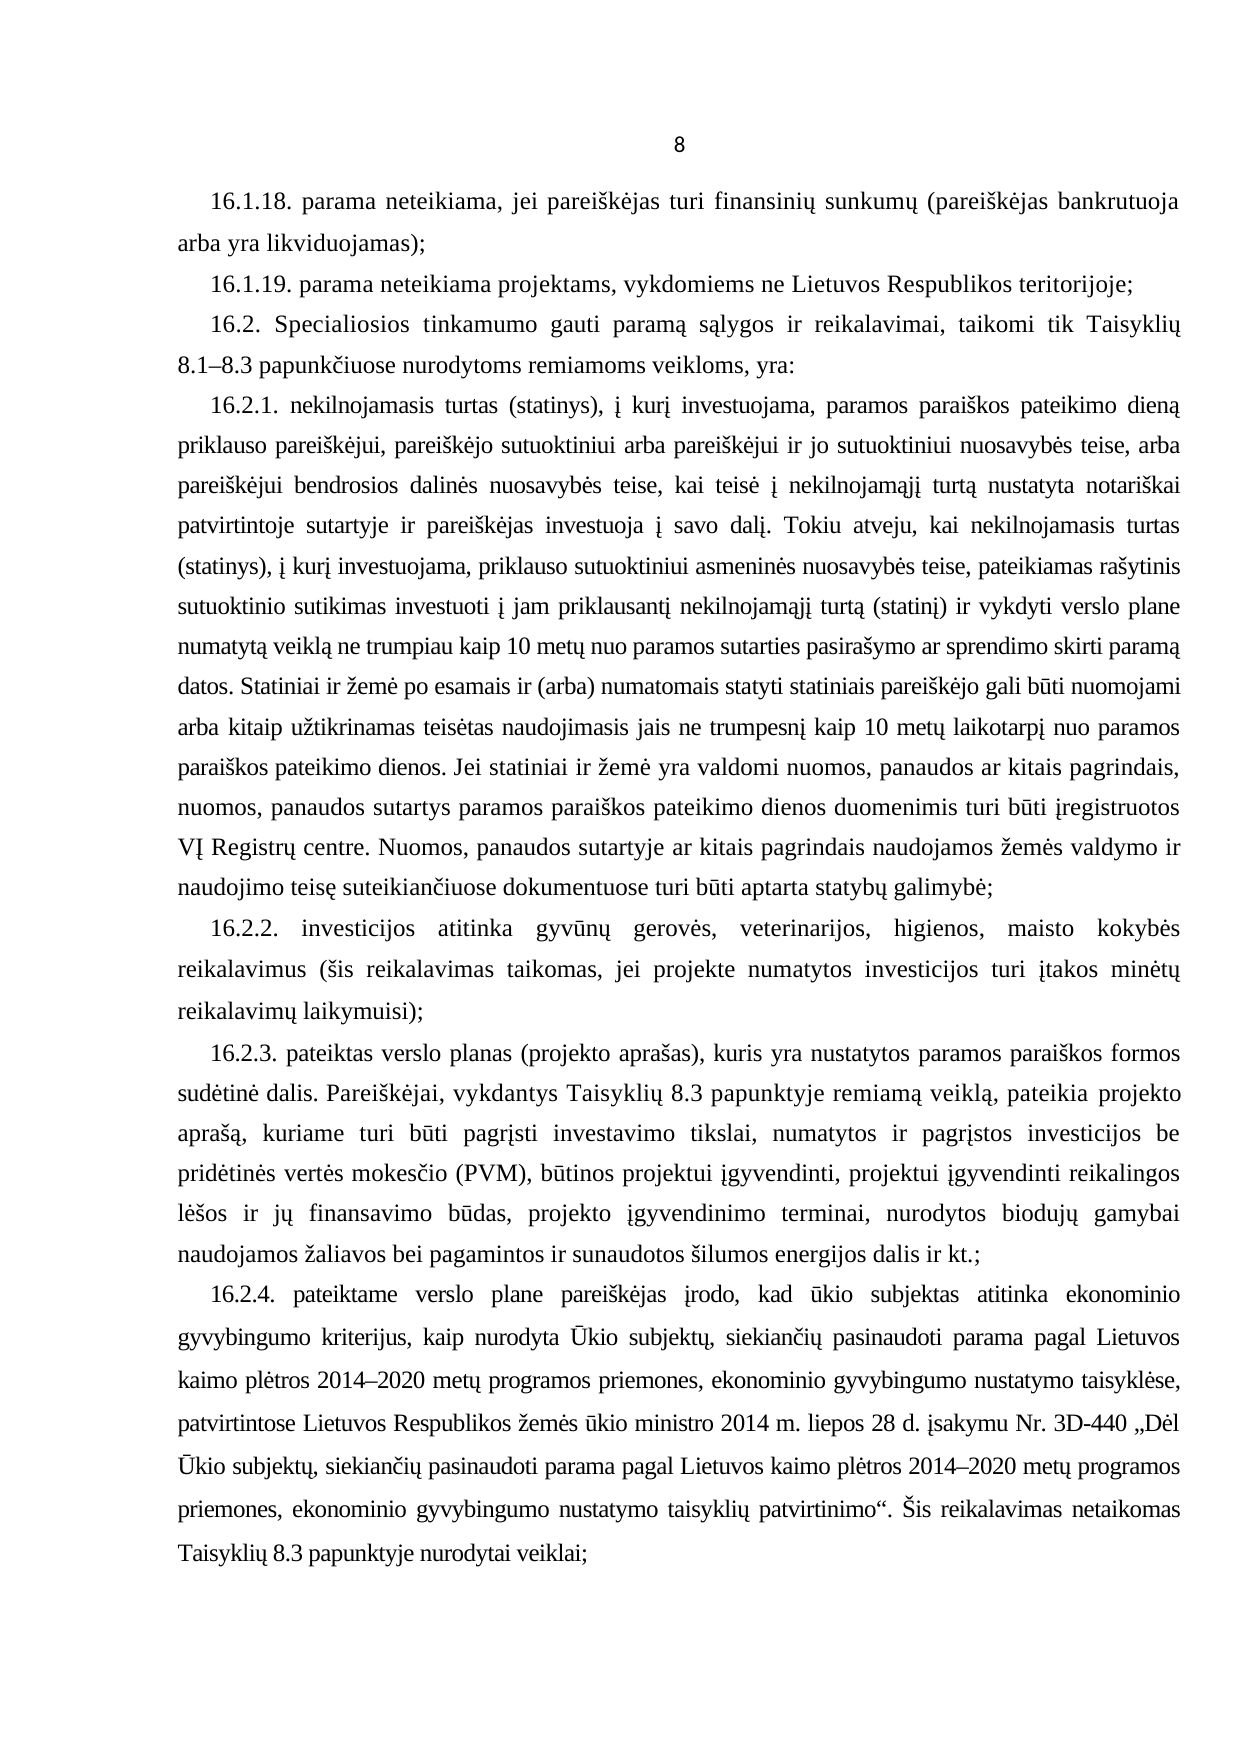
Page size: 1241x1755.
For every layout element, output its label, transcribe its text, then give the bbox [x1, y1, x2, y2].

text 16.2.3. pateiktas verslo planas (projekto aprašas), kuris yra nustatytos paramos paraiškos formos sudėtinė dalis. Pareiškėjai, vykdantys Taisyklių 8.3 papunktyje remiamą veiklą, pateikia projekto aprašą, kuriame turi būti pagrįsti investavimo tikslai, numatytos ir pagrįstos investicijos be pridėtinės vertės mokesčio (PVM), būtinos projektui įgyvendinti, projektui įgyvendinti reikalingos lėšos ir jų finansavimo būdas, projekto įgyvendinimo terminai, nurodytos biodujų gamybai naudojamos žaliavos bei pagamintos ir sunaudotos šilumos energijos dalis ir kt.; [177, 1038, 1181, 1267]
text 16.2.1. nekilnojamasis turtas (statinys), į kurį investuojama, paramos paraiškos pateikimo dieną priklauso pareiškėjui, pareiškėjo sutuoktiniui arba pareiškėjui ir jo sutuoktiniui nuosavybės teise, arba pareiškėjui bendrosios dalinės nuosavybės teise, kai teisė į nekilnojamąjį turtą nustatyta notariškai patvirtintoje sutartyje ir pareiškėjas investuoja į savo dalį. Tokiu atveju, kai nekilnojamasis turtas (statinys), į kurį investuojama, priklauso sutuoktiniui asmeninės nuosavybės teise, pateikiamas rašytinis sutuoktinio sutikimas investuoti į jam priklausantį nekilnojamąjį turtą (statinį) ir vykdyti verslo plane numatytą veiklą ne trumpiau kaip 10 metų nuo paramos sutarties pasirašymo ar sprendimo skirti paramą datos. Statiniai ir žemė po esamais ir (arba) numatomais statyti statiniais pareiškėjo gali būti nuomojami arba kitaip užtikrinamas teisėtas naudojimasis jais ne trumpesnį kaip 10 metų laikotarpį nuo paramos paraiškos pateikimo dienos. Jei statiniai ir žemė yra valdomi nuomos, panaudos ar kitais pagrindais, nuomos, panaudos sutartys paramos paraiškos pateikimo dienos duomenimis turi būti įregistruotos VĮ Registrų centre. Nuomos, panaudos sutartyje ar kitais pagrindais naudojamos žemės valdymo ir naudojimo teisę suteikiančiuose dokumentuose turi būti aptarta statybų galimybė; [177, 390, 1181, 901]
text 16.1.19. parama neteikiama projektams, vykdomiems ne Lietuvos Respublikos teritorijoje; [177, 269, 1181, 298]
text 16.2.2. investicijos atitinka gyvūnų gerovės, veterinarijos, higienos, maisto kokybės reikalavimus (šis reikalavimas taikomas, jei projekte numatytos investicijos turi įtakos minėtų reikalavimų laikymuisi); [177, 913, 1181, 1025]
text 16.1.18. parama neteikiama, jei pareiškėjas turi finansinių sunkumų (pareiškėjas bankrutuoja arba yra likviduojamas); [177, 186, 1181, 256]
text 16.2. Specialiosios tinkamumo gauti paramą sąlygos ir reikalavimai, taikomi tik Taisyklių 8.1–8.3 papunkčiuose nurodytoms remiamoms veikloms, yra: [177, 309, 1181, 378]
text 16.2.4. pateiktame verslo plane pareiškėjas įrodo, kad ūkio subjektas atitinka ekonominio gyvybingumo kriterijus, kaip nurodyta Ūkio subjektų, siekiančių pasinaudoti parama pagal Lietuvos kaimo plėtros 2014–2020 metų programos priemones, ekonominio gyvybingumo nustatymo taisyklėse, patvirtintose Lietuvos Respublikos žemės ūkio ministro 2014 m. liepos 28 d. įsakymu Nr. 3D-440 „Dėl Ūkio subjektų, siekiančių pasinaudoti parama pagal Lietuvos kaimo plėtros 2014–2020 metų programos priemones, ekonominio gyvybingumo nustatymo taisyklių patvirtinimo“. Šis reikalavimas netaikomas Taisyklių 8.3 papunktyje nurodytai veiklai; [177, 1279, 1181, 1566]
